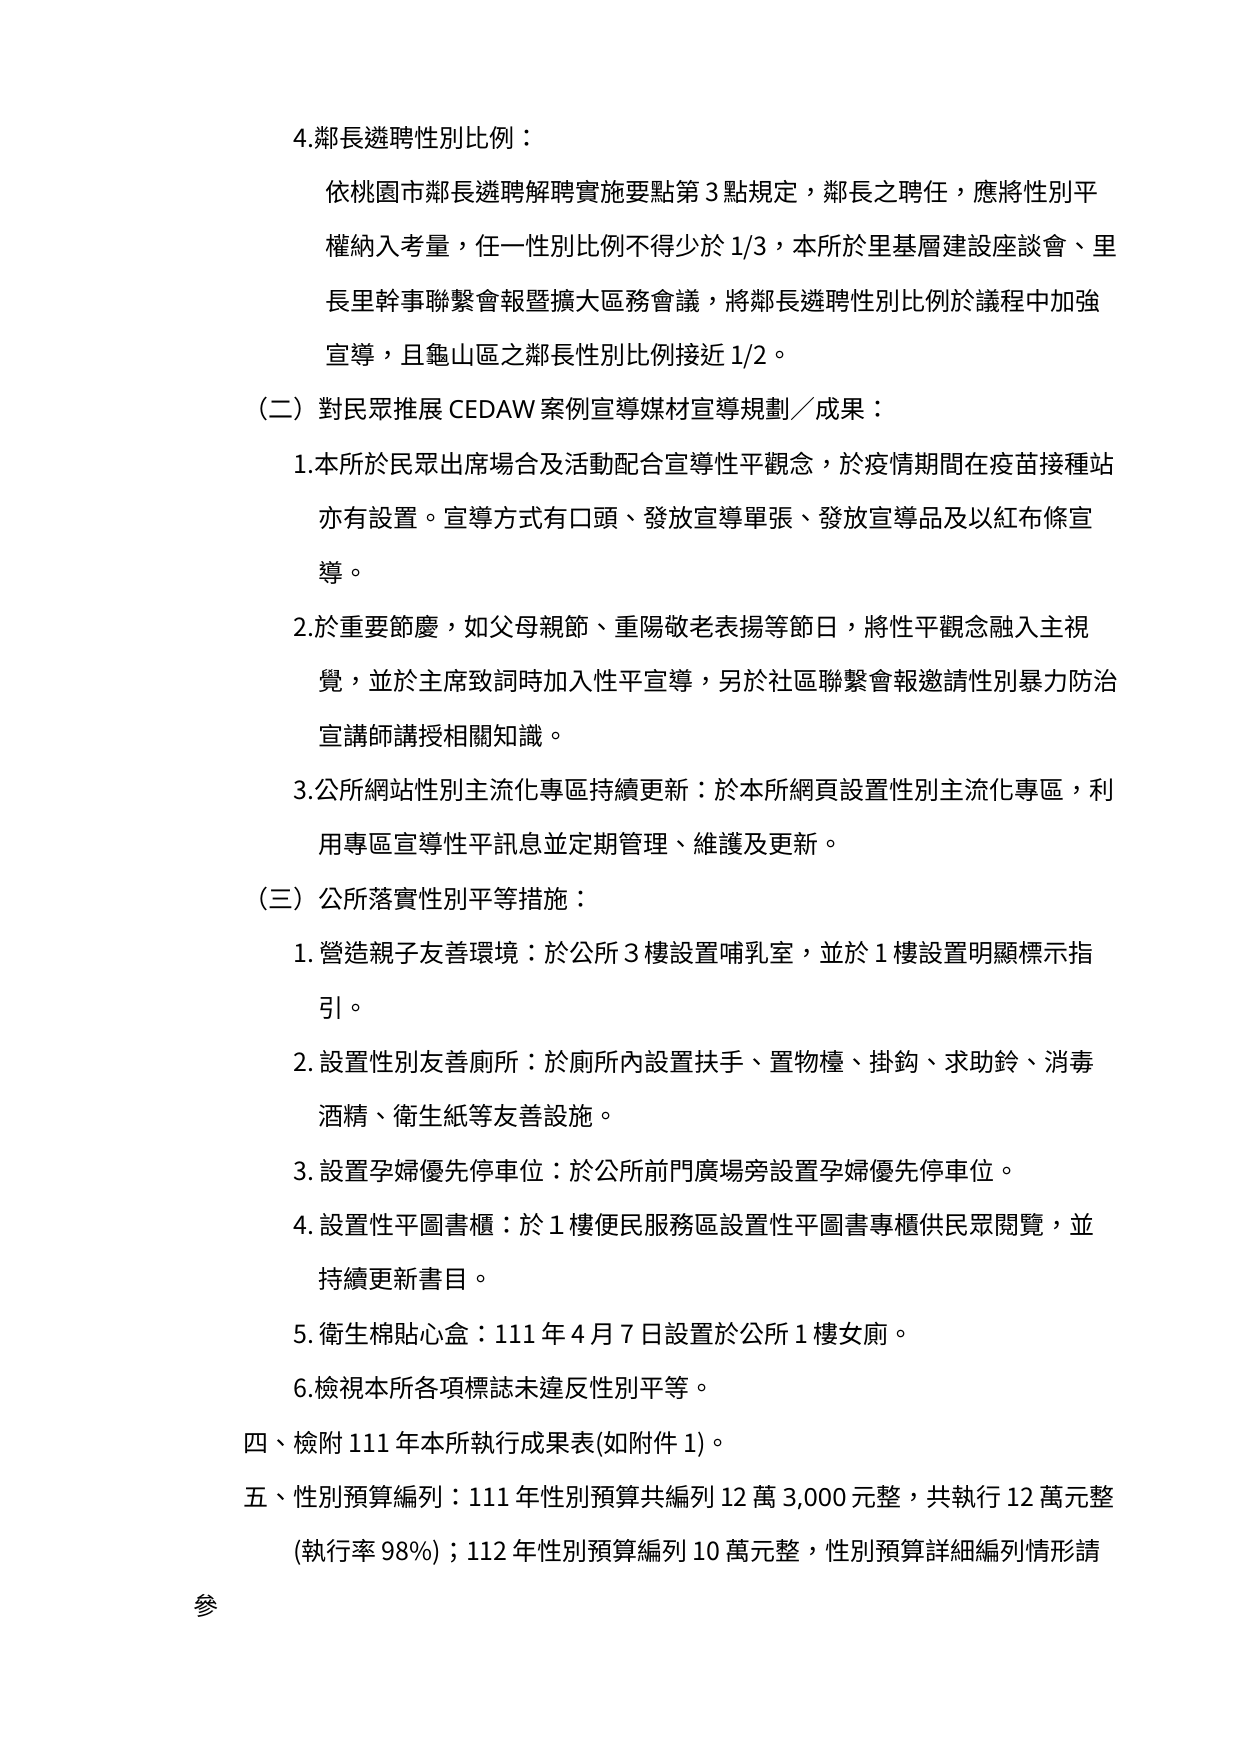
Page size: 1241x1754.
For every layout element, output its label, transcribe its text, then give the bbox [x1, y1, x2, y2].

text 6.檢視本所各項標誌未違反性別平等。 [268, 1369, 1122, 1405]
text 1. 營造親子友善環境：於公所３樓設置哺乳室，並於1樓設置明顯標示指 [268, 934, 1122, 970]
text 依桃園市鄰長遴聘解聘實施要點第3點規定，鄰長之聘任，應將性別平權納入考量，任一性別比例不得少於1/3，本所於里基層建設座談會、里長里幹事聯繫會報暨擴大區務會議，將鄰長遴聘性別比例於議程中加強宣導，且龜山區之鄰長性別比例接近1/2。 [325, 172, 1122, 372]
text 宣講師講授相關知識。 [268, 716, 1122, 752]
text 酒精、衛生紙等友善設施。 [268, 1097, 1122, 1133]
text （三）公所落實性別平等措施： [193, 879, 1122, 916]
text 引。 [268, 988, 1122, 1024]
text 五、性別預算編列：111年性別預算共編列12萬3,000元整，共執行12萬元整 [193, 1477, 1122, 1514]
text 5. 衛生棉貼心盒：111年4月7日設置於公所1樓女廁。 [268, 1314, 1122, 1351]
text 四、檢附111年本所執行成果表(如附件1)。 [193, 1423, 1122, 1459]
text (執行率98%)；112年性別預算編列10萬元整，性別預算詳細編列情形請參 [193, 1532, 1122, 1622]
text 用專區宣導性平訊息並定期管理、維護及更新。 [268, 825, 1122, 861]
text 持續更新書目。 [268, 1260, 1122, 1296]
text 2.於重要節慶，如父母親節、重陽敬老表揚等節日，將性平觀念融入主視 [268, 607, 1122, 644]
text 3.公所網站性別主流化專區持續更新：於本所網頁設置性別主流化專區，利 [268, 771, 1122, 807]
text 3. 設置孕婦優先停車位：於公所前門廣場旁設置孕婦優先停車位。 [268, 1151, 1122, 1187]
text 2. 設置性別友善廁所：於廁所內設置扶手、置物檯、掛鈎、求助鈴、消毒 [268, 1042, 1122, 1079]
text （二）對民眾推展CEDAW案例宣導媒材宣導規劃／成果： [193, 390, 1122, 426]
text 4. 設置性平圖書櫃：於１樓便民服務區設置性平圖書專櫃供民眾閱覽，並 [268, 1206, 1122, 1242]
text 覺，並於主席致詞時加入性平宣導，另於社區聯繫會報邀請性別暴力防治 [268, 662, 1122, 698]
text 亦有設置。宣導方式有口頭、發放宣導單張、發放宣導品及以紅布條宣 [268, 499, 1122, 535]
text 1.本所於民眾出席場合及活動配合宣導性平觀念，於疫情期間在疫苗接種站 [268, 444, 1122, 481]
text 4.鄰長遴聘性別比例： [268, 118, 1122, 154]
text 導。 [268, 553, 1122, 589]
